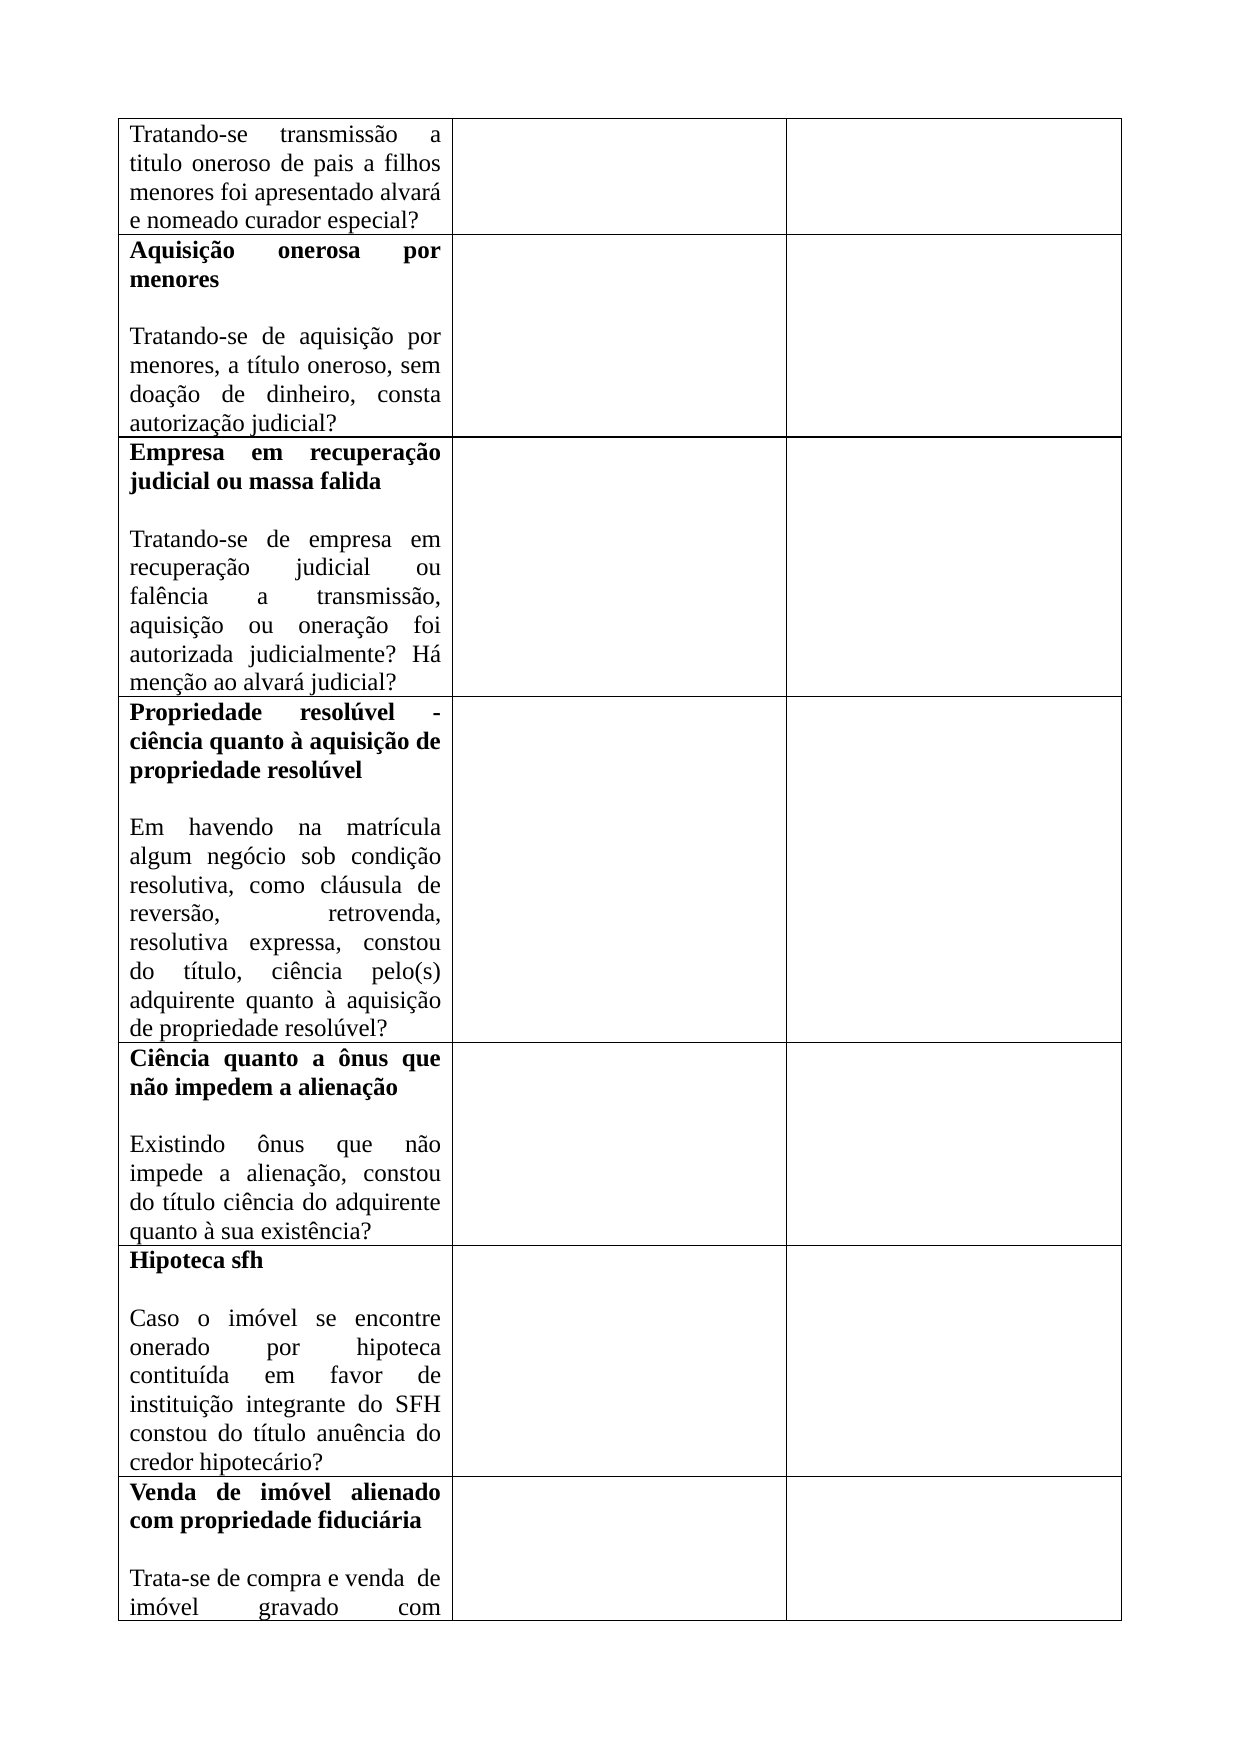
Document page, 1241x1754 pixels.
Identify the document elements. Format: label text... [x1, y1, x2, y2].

table_cell [787, 438, 1121, 696]
table_cell Empresa em recuperação judicial ou massa falida Tratando-se de empresa em recuperação judicial ou falência a transmissão, aquisição ou oneração foi autorizada judicialmente? Há menção ao alvará judicial? [119, 438, 452, 696]
table_cell [453, 697, 786, 1042]
table_cell Propriedade resolúvel - ciência quanto à aquisição de propriedade resolúvel Em havendo na matrícula algum negócio sob condição resolutiva, como cláusula de reversão, retrovenda, resolutiva expressa, constou do título, ciência pelo(s) adquirente quanto à aquisição de propriedade resolúvel? [119, 697, 452, 1042]
table_cell Ciência quanto a ônus que não impedem a alienação Existindo ônus que não impede a alienação, constou do título ciência do adquirente quanto à sua existência? [119, 1043, 452, 1244]
table_cell [787, 119, 1121, 234]
table_cell [787, 1043, 1121, 1244]
table_cell [453, 1477, 786, 1620]
table_cell [787, 697, 1121, 1042]
table_cell [787, 235, 1121, 436]
table_cell [453, 119, 786, 234]
table_cell Hipoteca sfh Caso o imóvel se encontre onerado por hipoteca contituída em favor de instituição integrante do SFH constou do título anuência do credor hipotecário? [119, 1246, 452, 1476]
table_cell [787, 1477, 1121, 1620]
table_cell [787, 1246, 1121, 1476]
table_cell Aquisição onerosa por menores Tratando-se de aquisição por menores, a título oneroso, sem doação de dinheiro, consta autorização judicial? [119, 235, 452, 436]
table_cell [453, 235, 786, 436]
table_cell [453, 1043, 786, 1244]
table_cell [453, 438, 786, 696]
table_cell [453, 1246, 786, 1476]
table_cell Venda de imóvel alienado com propriedade fiduciária Trata-se de compra e venda de imóvel gravado com [119, 1477, 452, 1620]
table_cell Tratando-se transmissão a titulo oneroso de pais a filhos menores foi apresentado alvará e nomeado curador especial? [119, 119, 452, 234]
